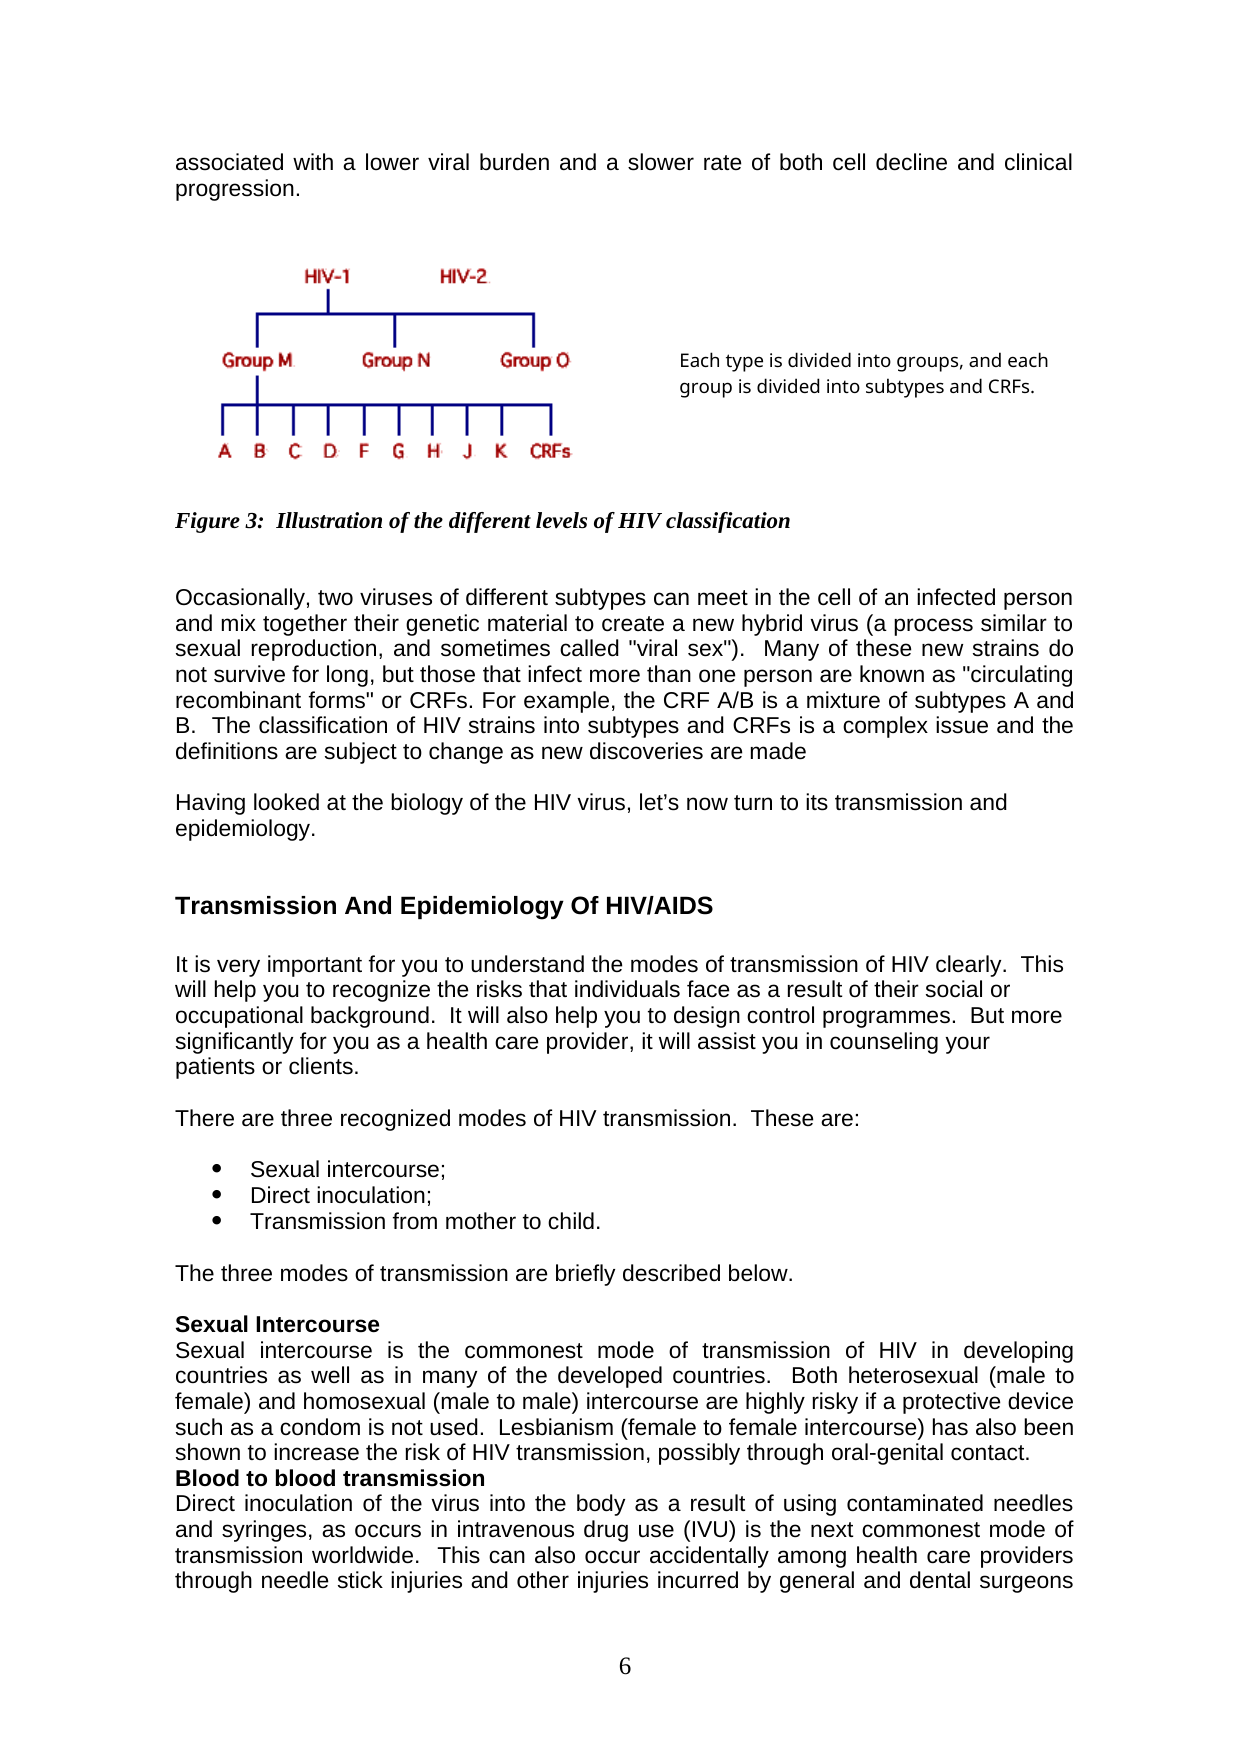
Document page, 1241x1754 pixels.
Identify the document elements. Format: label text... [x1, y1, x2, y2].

text Sexual Intercourse [175, 1312, 1075, 1337]
table_header [164, 227, 625, 508]
text The three modes of transmission are briefly described below. [175, 1261, 1075, 1286]
text It is very important for you to understand the modes of transmission of HIV clearly. This will help you to recognize the risks that individuals face as a result of their social or occupational background. It will also help you to design control programmes. But more significantly for you as a health care provider, it will assist you in counseling your patients or clients. [175, 951, 1075, 1079]
text Direct inoculation of the virus into the body as a result of using contaminated needles and syringes, as occurs in intravenous drug use (IVU) is the next commonest mode of transmission worldwide. This can also occur accidentally among health care providers through needle stick injuries and other injuries incurred by general and dental surgeons [175, 1491, 1075, 1594]
text Blood to blood transmission [175, 1466, 1075, 1491]
list Direct inoculation; [212, 1183, 1075, 1209]
text Sexual intercourse is the commonest mode of transmission of HIV in developing countries as well as in many of the developed countries. Both heterosexual (male to female) and homosexual (male to male) intercourse are highly risky if a protective device such as a condom is not used. Lesbianism (female to female intercourse) has also been shown to increase the risk of HIV transmission, possibly through oral-genital contact. [175, 1337, 1075, 1466]
text Figure 3: Illustration of the different levels of HIV classification [175, 508, 1075, 533]
text associated with a lower viral burden and a slower rate of both cell decline and clinical progression. [175, 150, 1075, 201]
picture [191, 236, 596, 499]
text There are three recognized modes of HIV transmission. These are: [175, 1105, 1075, 1131]
text Occasionally, two viruses of different subtypes can meet in the cell of an infected person and mix together their genetic material to create a new hybrid virus (a process similar to sexual reproduction, and sometimes called "viral sex"). Many of these new strains do not survive for long, but those that infect more than one person are known as "circulating recombinant forms" or CRFs. For example, the CRF A/B is a mixture of subtypes A and B. The classification of HIV strains into subtypes and CRFs is a complex issue and the definitions are subject to change as new discoveries are made [175, 585, 1075, 764]
text Having looked at the biology of the HIV virus, let’s now turn to its transmission and epidemiology. [175, 790, 1075, 841]
list Transmission from mother to child. [212, 1209, 1075, 1235]
list Sexual intercourse; [212, 1156, 1075, 1183]
subtitle Transmission And Epidemiology Of HIV/AIDS [175, 892, 1075, 919]
